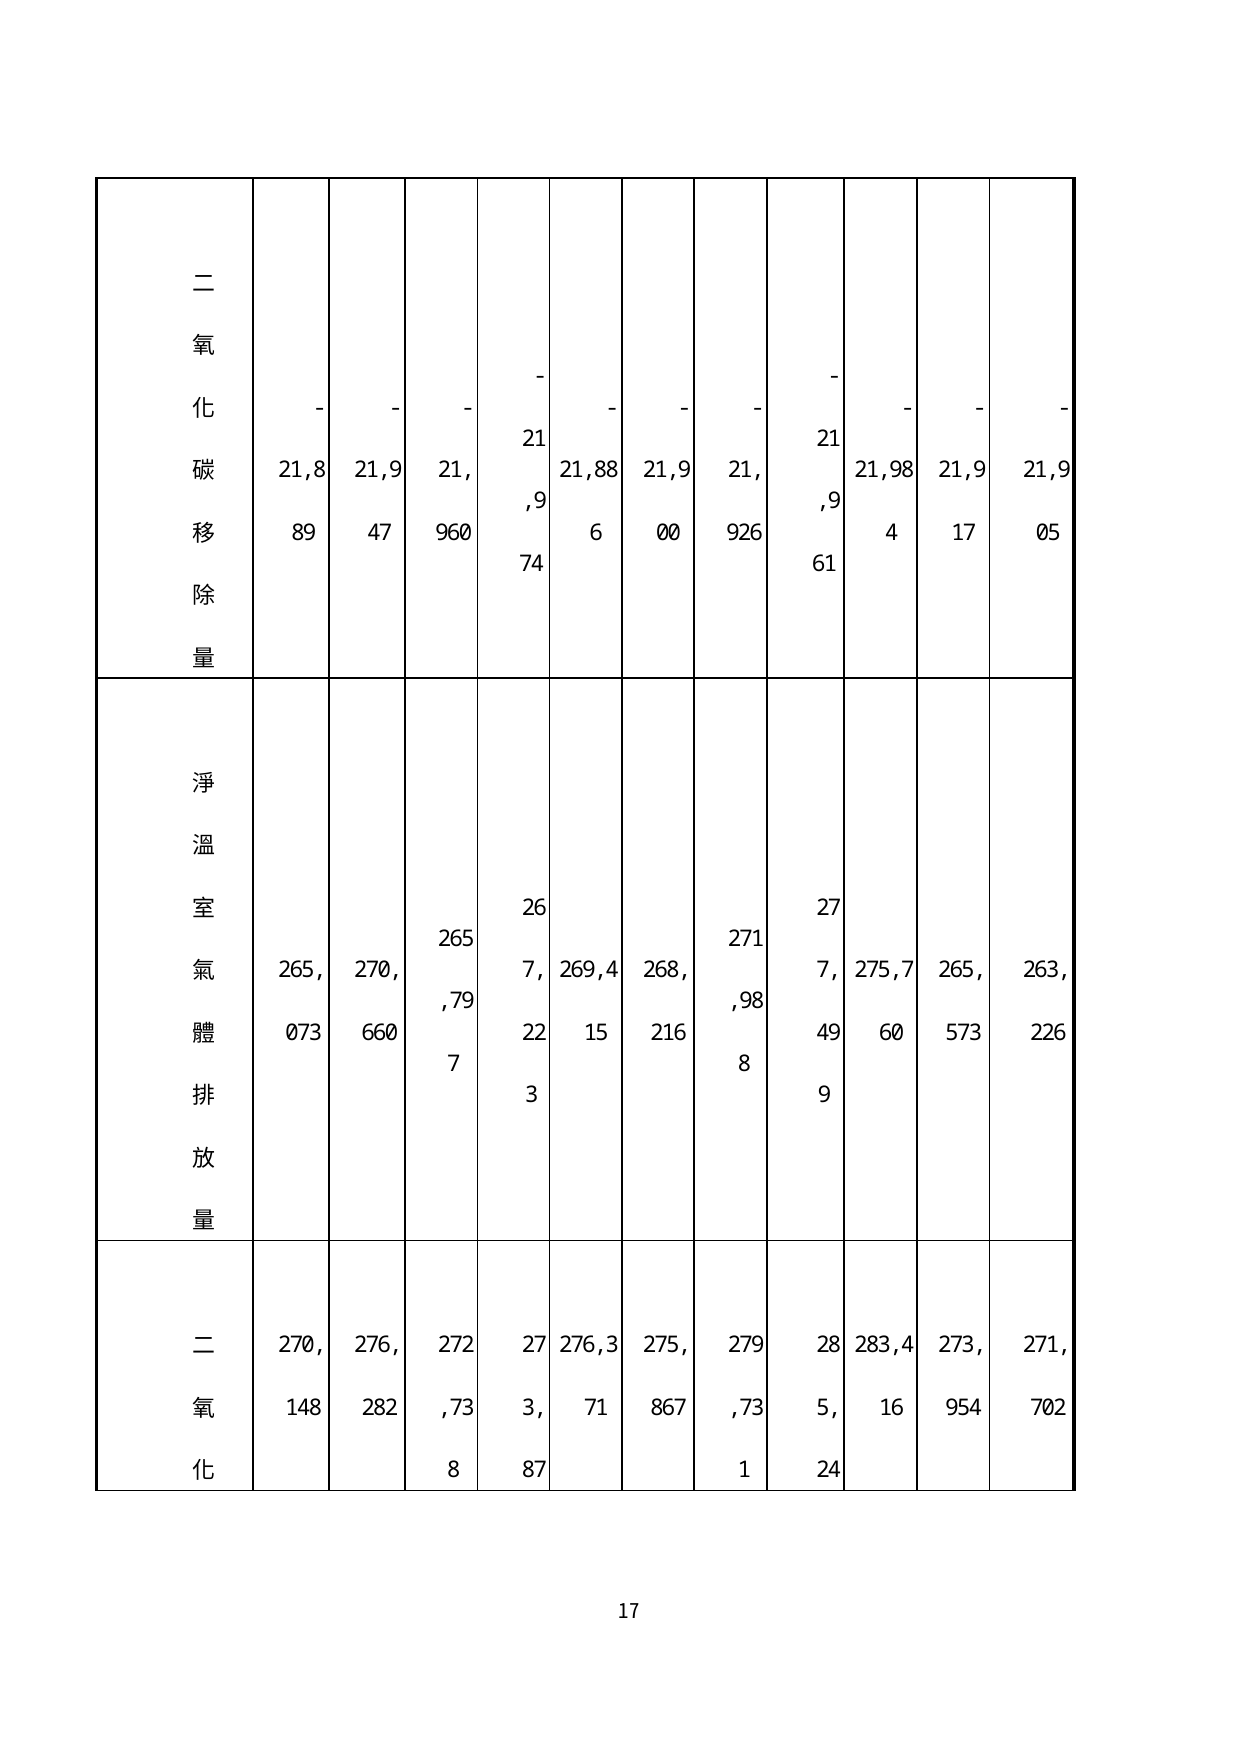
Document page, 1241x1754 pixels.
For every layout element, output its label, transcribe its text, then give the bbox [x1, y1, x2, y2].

table_cell 273,87 [478, 1241, 549, 1490]
table_cell -21,886 [550, 179, 621, 677]
table_cell 279,731 [695, 1241, 766, 1490]
table_cell 275,760 [845, 679, 916, 1240]
table_cell -21,960 [406, 179, 477, 677]
table_cell 268,216 [623, 679, 693, 1240]
table_cell -21,961 [768, 179, 843, 677]
table_cell 270,660 [330, 679, 404, 1240]
table_cell 273,954 [918, 1241, 989, 1490]
table_cell 271,702 [990, 1241, 1072, 1490]
table_cell 263,226 [990, 679, 1072, 1240]
table_cell 283,416 [845, 1241, 916, 1490]
table_cell -21,947 [330, 179, 404, 677]
table_cell 285,24 [768, 1241, 843, 1490]
table_cell -21,974 [478, 179, 549, 677]
table_cell 二氧化碳移除量 [98, 179, 252, 677]
table_cell 269,415 [550, 679, 621, 1240]
table_cell -21,926 [695, 179, 766, 677]
table_cell -21,905 [990, 179, 1072, 677]
table_cell 267,223 [478, 679, 549, 1240]
table_cell 276,282 [330, 1241, 404, 1490]
table_cell 265,797 [406, 679, 477, 1240]
table_cell 275,867 [623, 1241, 693, 1490]
table_cell 277,499 [768, 679, 843, 1240]
table_cell -21,900 [623, 179, 693, 677]
table_cell -21,889 [254, 179, 328, 677]
table_cell 二氧化 [98, 1241, 252, 1490]
table_cell -21,917 [918, 179, 989, 677]
table_cell 276,371 [550, 1241, 621, 1490]
table_cell 265,073 [254, 679, 328, 1240]
table_cell 270,148 [254, 1241, 328, 1490]
table_cell 271,988 [695, 679, 766, 1240]
table_cell 272,738 [406, 1241, 477, 1490]
table_cell -21,984 [845, 179, 916, 677]
table_cell 淨溫室氣體排放量 [98, 679, 252, 1240]
table_cell 265,573 [918, 679, 989, 1240]
